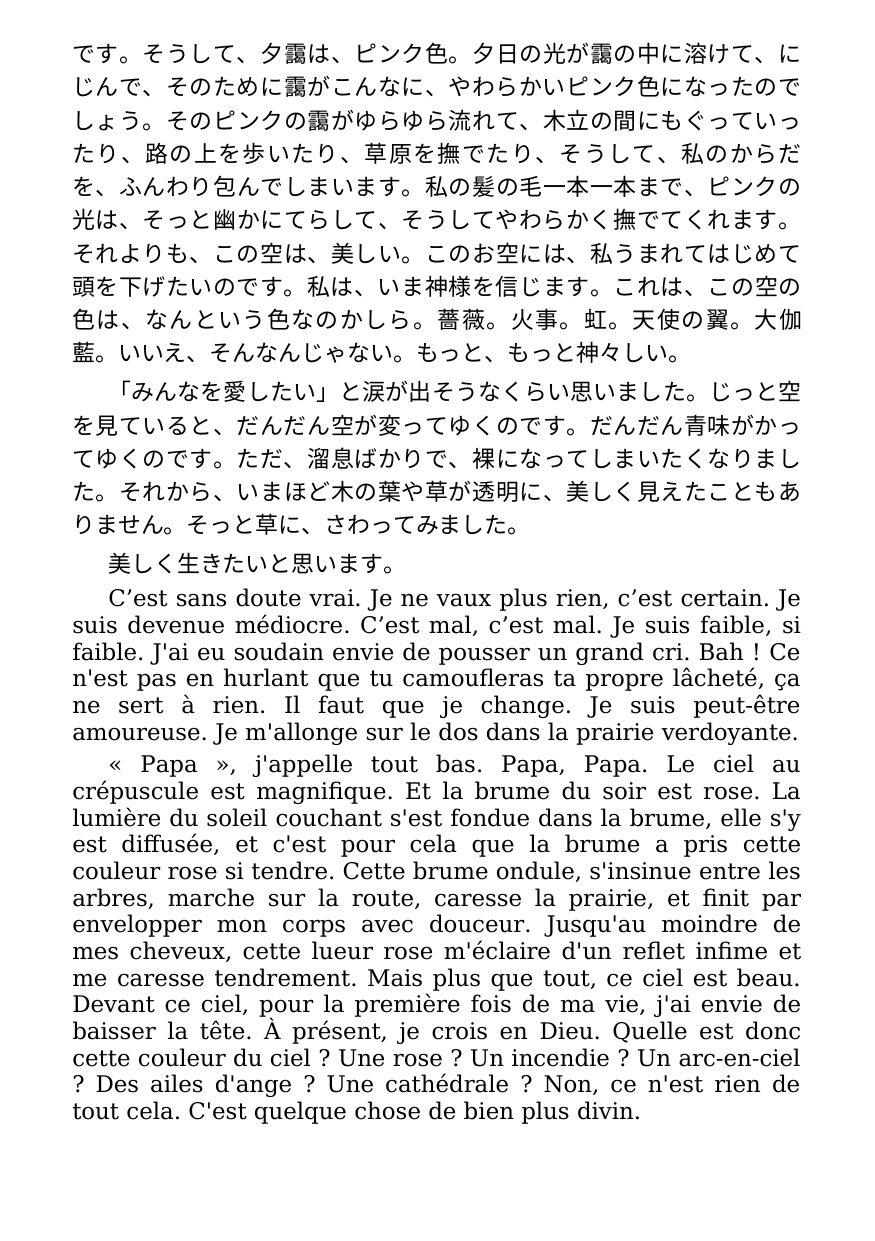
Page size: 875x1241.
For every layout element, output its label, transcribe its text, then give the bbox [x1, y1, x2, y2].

text C’est sans doute vrai. Je ne vaux plus rien, c’est certain. Je suis devenue médiocre. C’est mal, c’est mal. Je suis faible, si faible. J'ai eu soudain envie de pousser un grand cri. Bah ! Ce n'est pas en hurlant que tu camoufleras ta propre lâcheté, ça ne sert à rien. Il faut que je change. Je suis peut-être amoureuse. Je m'allonge sur le dos dans la prairie verdoyante. [72, 586, 802, 746]
text 「みんなを愛したい」と涙が出そうなくらい思いました。じっと空を見ていると、だんだん空が変ってゆくのです。だんだん青味がかってゆくのです。ただ、溜息ばかりで、裸になってしまいたくなりました。それから、いまほど木の葉や草が透明に、美しく見えたこともありません。そっと草に、さわってみました。 [72, 374, 802, 540]
text « Papa », j'appelle tout bas. Papa, Papa. Le ciel au crépuscule est magnifique. Et la brume du soir est rose. La lumière du soleil couchant s'est fondue dans la brume, elle s'y est diffusée, et c'est pour cela que la brume a pris cette couleur rose si tendre. Cette brume ondule, s'insinue entre les arbres, marche sur la route, caresse la prairie, et finit par envelopper mon corps avec douceur. Jusqu'au moindre de mes cheveux, cette lueur rose m'éclaire d'un reflet infime et me caresse tendrement. Mais plus que tout, ce ciel est beau. Devant ce ciel, pour la première fois de ma vie, j'ai envie de baisser la tête. À présent, je crois en Dieu. Quelle est donc cette couleur du ciel ? Une rose ? Un incendie ? Un arc-en-ciel ? Des ailes d'ange ? Une cathédrale ? Non, ce n'est rien de tout cela. C'est quelque chose de bien plus divin. [72, 751, 802, 1125]
text です。そうして、夕靄は、ピンク色。夕日の光が靄の中に溶けて、にじんで、そのために靄がこんなに、やわらかいピンク色になったのでしょう。そのピンクの靄がゆらゆら流れて、木立の間にもぐっていったり、路の上を歩いたり、草原を撫でたり、そうして、私のからだを、ふんわり包んでしまいます。私の髪の毛一本一本まで、ピンクの光は、そっと幽かにてらして、そうしてやわらかく撫でてくれます。それよりも、この空は、美しい。このお空には、私うまれてはじめて頭を下げたいのです。私は、いま神様を信じます。これは、この空の色は、なんという色なのかしら。薔薇。火事。虹。天使の翼。大伽藍。いいえ、そんなんじゃない。もっと、もっと神々しい。 [72, 36, 802, 368]
text 美しく生きたいと思います。 [72, 546, 802, 579]
